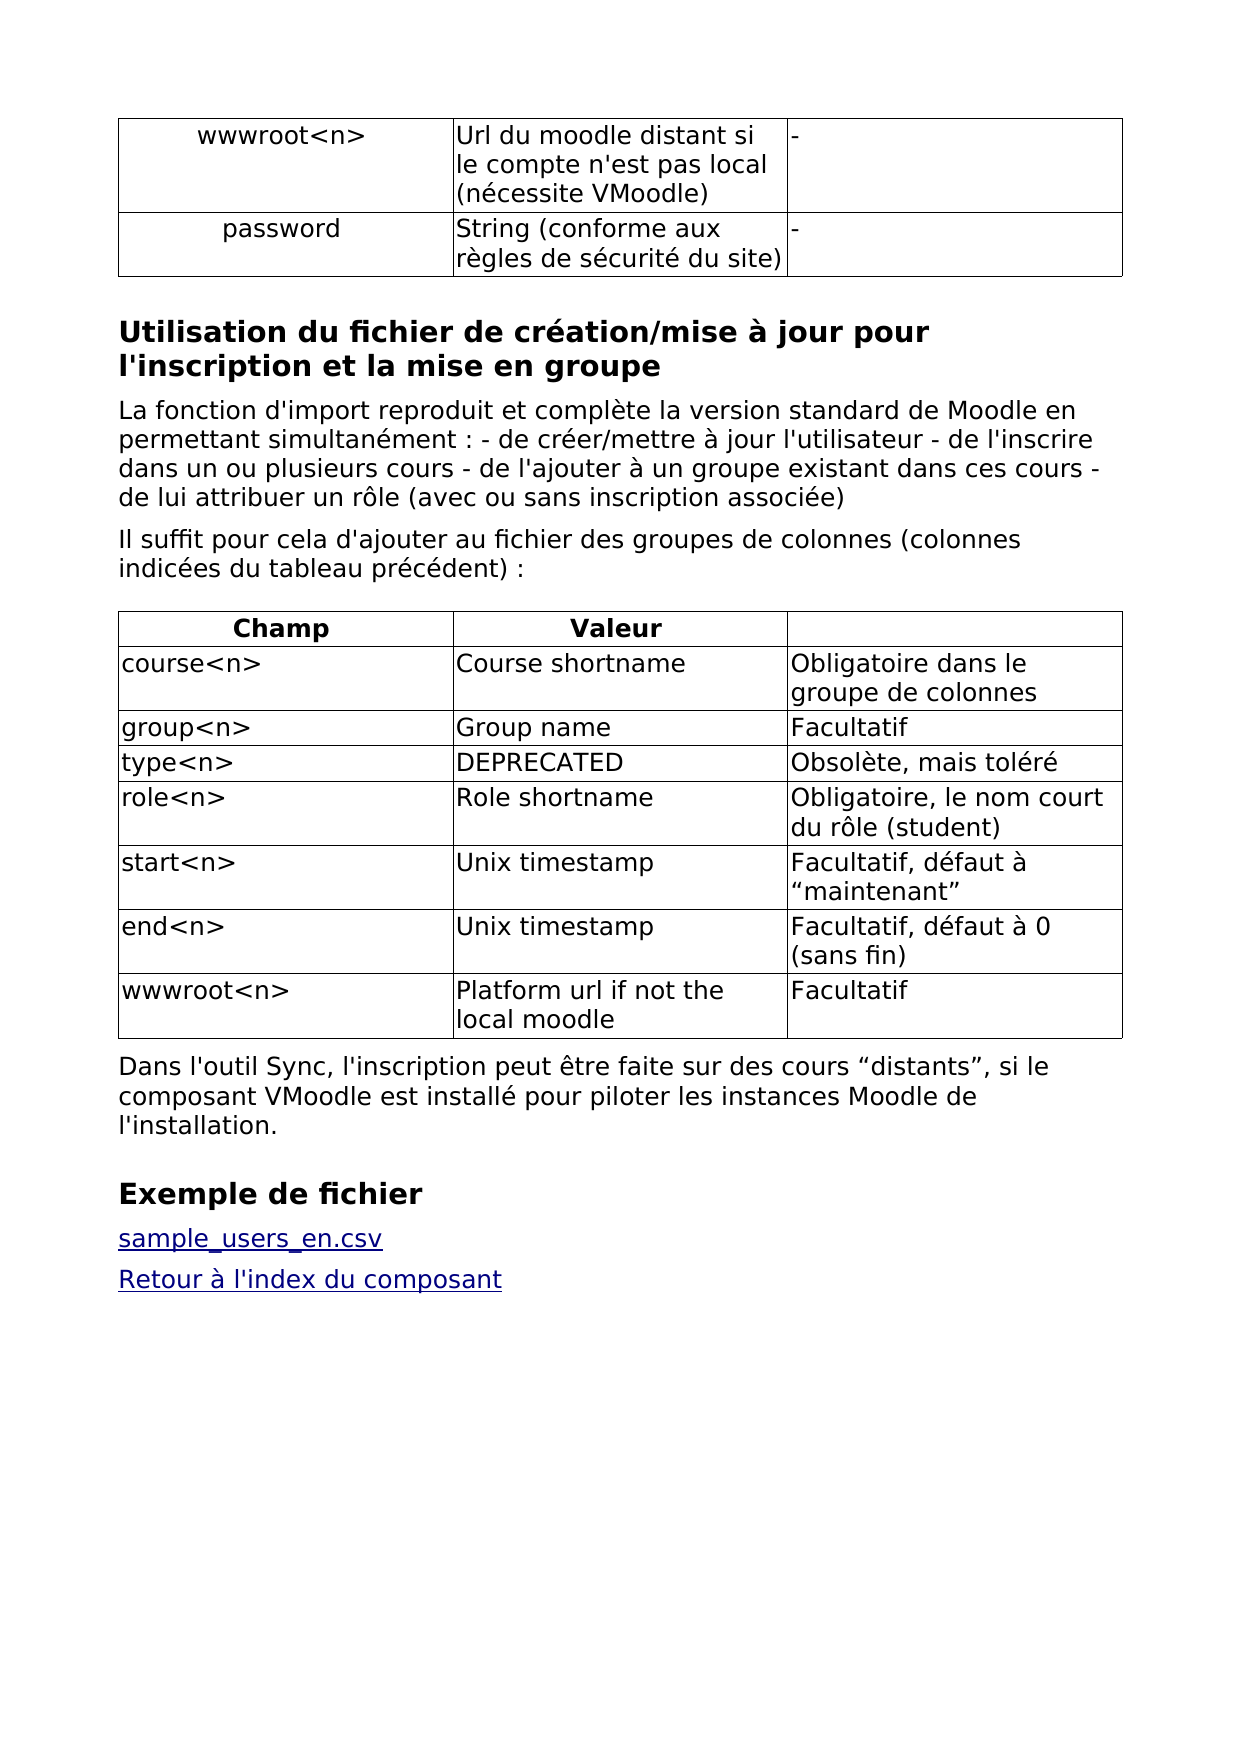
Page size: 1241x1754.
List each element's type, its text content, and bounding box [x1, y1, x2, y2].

table_cell Facultatif, défaut à 0 (sans fin) [788, 910, 1122, 973]
table_cell password [119, 213, 453, 276]
table_cell DEPRECATED [454, 746, 787, 781]
table_cell Obligatoire, le nom court du rôle (student) [788, 782, 1122, 845]
table_cell Platform url if not the local moodle [454, 974, 787, 1038]
text Retour à l'index du composant [118, 1266, 1122, 1295]
table_cell Url du moodle distant si le compte n'est pas local (nécessite VMoodle) [454, 119, 787, 212]
table_cell Facultatif [788, 974, 1122, 1038]
subtitle Exemple de fichier [118, 1177, 1122, 1211]
table_header [788, 612, 1122, 646]
table_header Champ [119, 612, 453, 646]
table_cell end<n> [119, 910, 453, 973]
table_cell wwwroot<n> [119, 119, 453, 212]
table_cell type<n> [119, 746, 453, 781]
table_cell String (conforme aux règles de sécurité du site) [454, 213, 787, 276]
table_cell role<n> [119, 782, 453, 845]
table_header Valeur [454, 612, 787, 646]
table_cell Obligatoire dans le groupe de colonnes [788, 647, 1122, 710]
table_cell Course shortname [454, 647, 787, 710]
table_cell Obsolète, mais toléré [788, 746, 1122, 781]
table_cell Unix timestamp [454, 910, 787, 973]
table_cell Group name [454, 711, 787, 745]
table_cell start<n> [119, 846, 453, 909]
table_cell course<n> [119, 647, 453, 710]
subtitle Utilisation du fichier de création/mise à jour pour l'inscription et la mise en groupe [118, 316, 1122, 384]
text Dans l'outil Sync, l'inscription peut être faite sur des cours “distants”, si le composant VMoodle est installé pour piloter les instances Moodle de l'installation. [118, 1052, 1122, 1140]
table_cell Facultatif [788, 711, 1122, 745]
table_cell Role shortname [454, 782, 787, 845]
table_cell - [788, 213, 1122, 276]
text Il suffit pour cela d'ajouter au fichier des groupes de colonnes (colonnes indicées du tableau précédent) : [118, 525, 1122, 584]
table_cell - [788, 119, 1122, 212]
table_cell Facultatif, défaut à “maintenant” [788, 846, 1122, 909]
text sample_users_en.csv [118, 1224, 1122, 1253]
table_cell Unix timestamp [454, 846, 787, 909]
table_cell group<n> [119, 711, 453, 745]
text La fonction d'import reproduit et complète la version standard de Moodle en permettant simultanément : - de créer/mettre à jour l'utilisateur - de l'inscrire dans un ou plusieurs cours - de l'ajouter à un groupe existant dans ces cours - de lui attribuer un rôle (avec ou sans inscription associée) [118, 396, 1122, 513]
table_cell wwwroot<n> [119, 974, 453, 1038]
